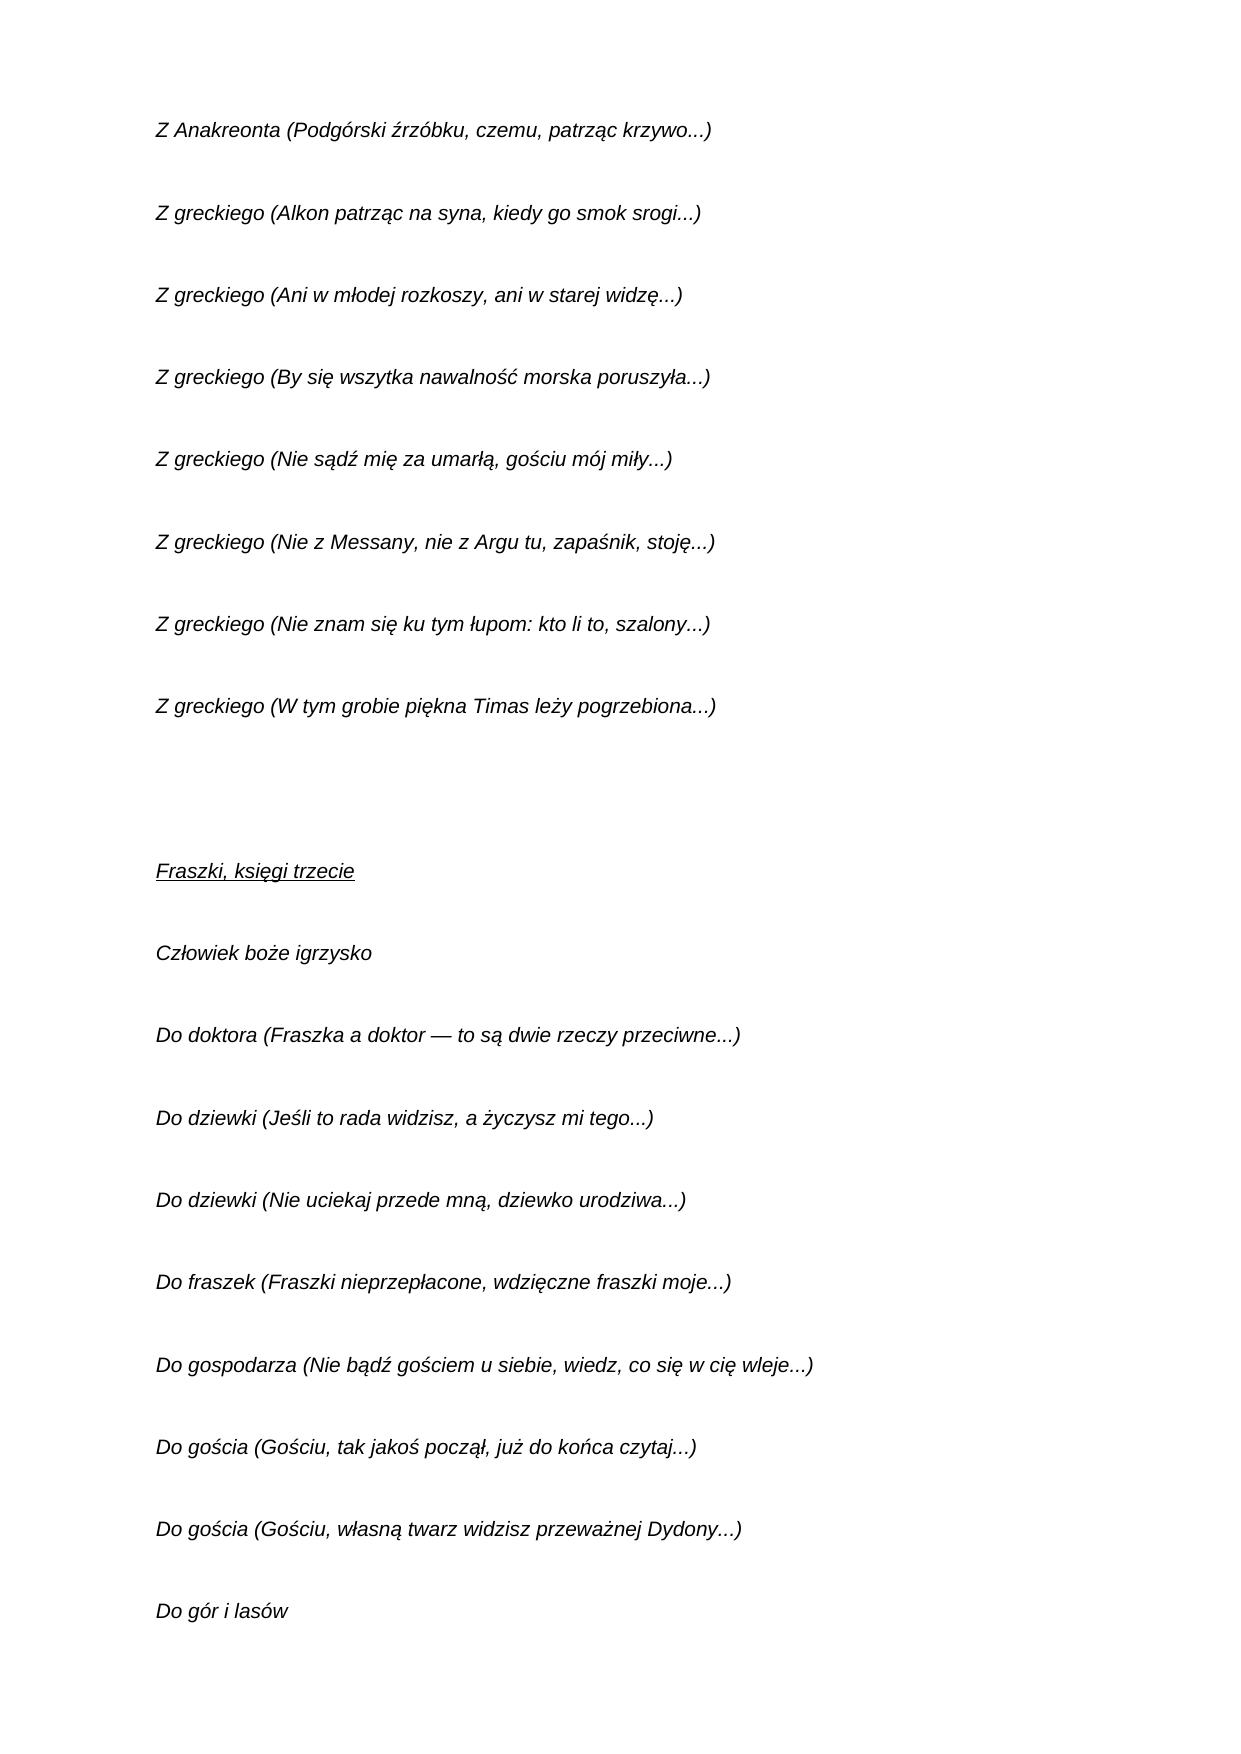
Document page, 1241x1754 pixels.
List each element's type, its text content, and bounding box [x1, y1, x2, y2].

text Z greckiego (Nie sądź mię za umarłą, gościu mój miły...) [156, 447, 1122, 471]
text Do gór i lasów [156, 1599, 1122, 1623]
text Z greckiego (Alkon patrząc na syna, kiedy go smok srogi...) [156, 200, 1122, 224]
text Z greckiego (W tym grobie piękna Timas leży pogrzebiona...) [156, 694, 1122, 718]
text Do gospodarza (Nie bądź gościem u siebie, wiedz, co się w cię wleje...) [156, 1352, 1122, 1376]
text Do dziewki (Nie uciekaj przede mną, dziewko urodziwa...) [156, 1188, 1122, 1212]
text Do dziewki (Jeśli to rada widzisz, a życzysz mi tego...) [156, 1106, 1122, 1129]
subtitle Fraszki, księgi trzecie [156, 859, 1122, 883]
text Z greckiego (Nie z Messany, nie z Argu tu, zapaśnik, stoję...) [156, 529, 1122, 553]
text Z greckiego (By się wszytka nawalność morska poruszyła...) [156, 365, 1122, 389]
text Do doktora (Fraszka a doktor — to są dwie rzeczy przeciwne...) [156, 1023, 1122, 1047]
text Z greckiego (Nie znam się ku tym łupom: kto li to, szalony...) [156, 612, 1122, 636]
text Człowiek boże igrzysko [156, 941, 1122, 965]
text Do gościa (Gościu, własną twarz widzisz przeważnej Dydony...) [156, 1517, 1122, 1541]
text Do fraszek (Fraszki nieprzepłacone, wdzięczne fraszki moje...) [156, 1270, 1122, 1294]
text Z greckiego (Ani w młodej rozkoszy, ani w starej widzę...) [156, 283, 1122, 307]
text Z Anakreonta (Podgórski źrzóbku, czemu, patrząc krzywo...) [156, 118, 1122, 142]
text Do gościa (Gościu, tak jakoś począł, już do końca czytaj...) [156, 1435, 1122, 1459]
